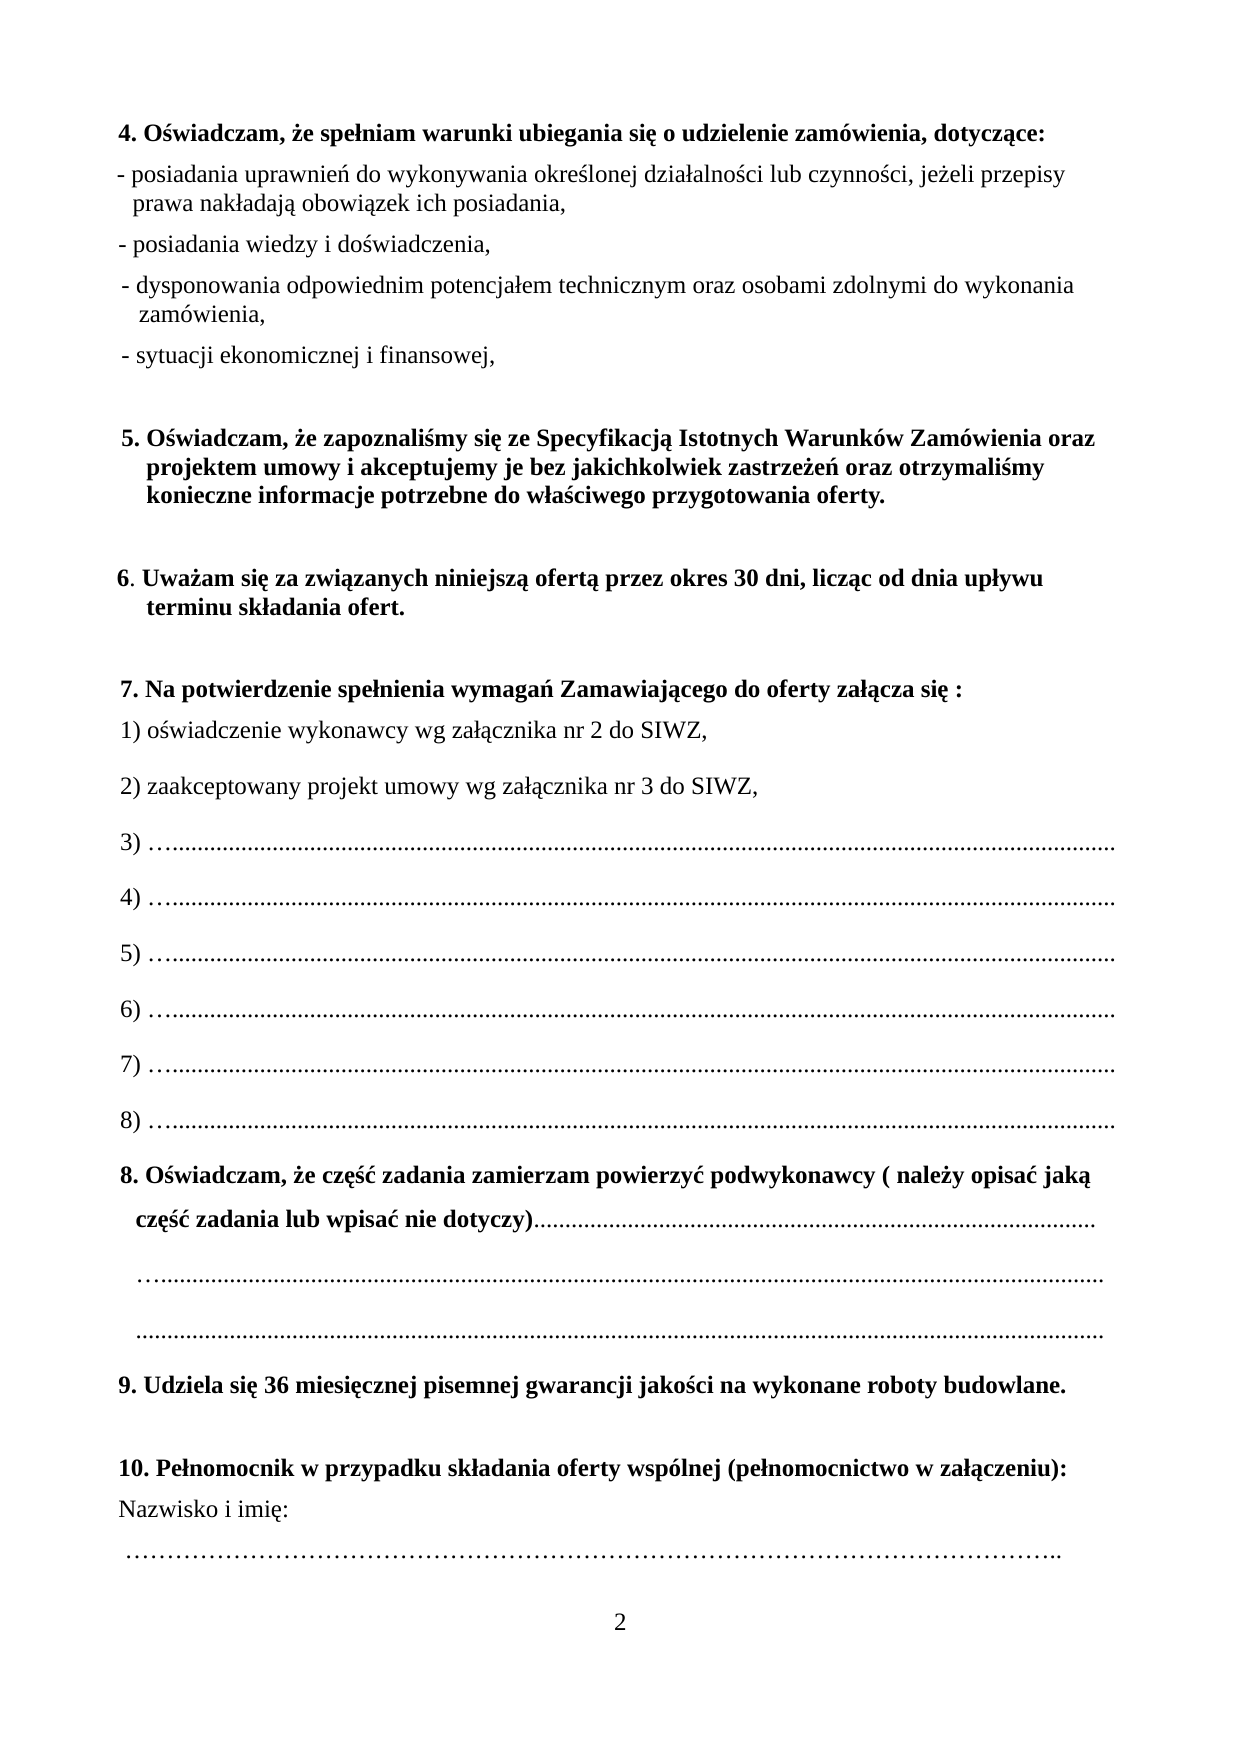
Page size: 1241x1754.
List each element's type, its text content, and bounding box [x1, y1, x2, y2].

text - dysponowania odpowiednim potencjałem technicznym oraz osobami zdolnymi do wykonania zamówienia, [121, 271, 1122, 328]
text - posiadania wiedzy i doświadczenia, [118, 229, 1122, 258]
text 3) …....................................................................................................................................................... [120, 827, 1122, 856]
text - posiadania uprawnień do wykonywania określonej działalności lub czynności, jeżeli przepisy prawa nakładają obowiązek ich posiadania, [117, 159, 1122, 217]
text 7. Na potwierdzenie spełnienia wymagań Zamawiającego do oferty załącza się : [120, 674, 1122, 703]
text 8. Oświadczam, że część zadania zamierzam powierzyć podwykonawcy ( należy opisać jaką część zadania lub wpisać nie dotyczy).......................................................................................... [120, 1161, 1122, 1232]
text …....................................................................................................................................................... [120, 1259, 1122, 1288]
text 1) oświadczenie wykonawcy wg załącznika nr 2 do SIWZ, [120, 716, 1122, 744]
text 10. Pełnomocnik w przypadku składania oferty wspólnej (pełnomocnictwo w załączeniu): [118, 1453, 1122, 1482]
text Nazwisko i imię: [118, 1494, 1122, 1523]
text 4) …....................................................................................................................................................... [120, 882, 1122, 911]
text 4. Oświadczam, że spełniam warunki ubiegania się o udzielenie zamówienia, dotyczące: [118, 118, 1122, 147]
text 9. Udziela się 36 miesięcznej pisemnej gwarancji jakości na wykonane roboty budowlane. [118, 1371, 1122, 1399]
text 6) …....................................................................................................................................................... [120, 994, 1122, 1022]
text ………………………………………………………………………………………………….. [118, 1536, 1122, 1564]
text ........................................................................................................................................................... [120, 1315, 1122, 1344]
text 2) zaakceptowany projekt umowy wg załącznika nr 3 do SIWZ, [120, 771, 1122, 800]
text 5) …....................................................................................................................................................... [120, 938, 1122, 967]
text - sytuacji ekonomicznej i finansowej, [121, 341, 1122, 369]
text 5. Oświadczam, że zapoznaliśmy się ze Specyfikacją Istotnych Warunków Zamówienia oraz projektem umowy i akceptujemy je bez jakichkolwiek zastrzeżeń oraz otrzymaliśmy konieczne informacje potrzebne do właściwego przygotowania oferty. [121, 423, 1122, 509]
text 7) …....................................................................................................................................................... [120, 1049, 1122, 1078]
text 6. Uważam się za związanych niniejszą ofertą przez okres 30 dni, licząc od dnia upływu terminu składania ofert. [117, 563, 1122, 621]
text 8) …....................................................................................................................................................... [120, 1105, 1122, 1134]
